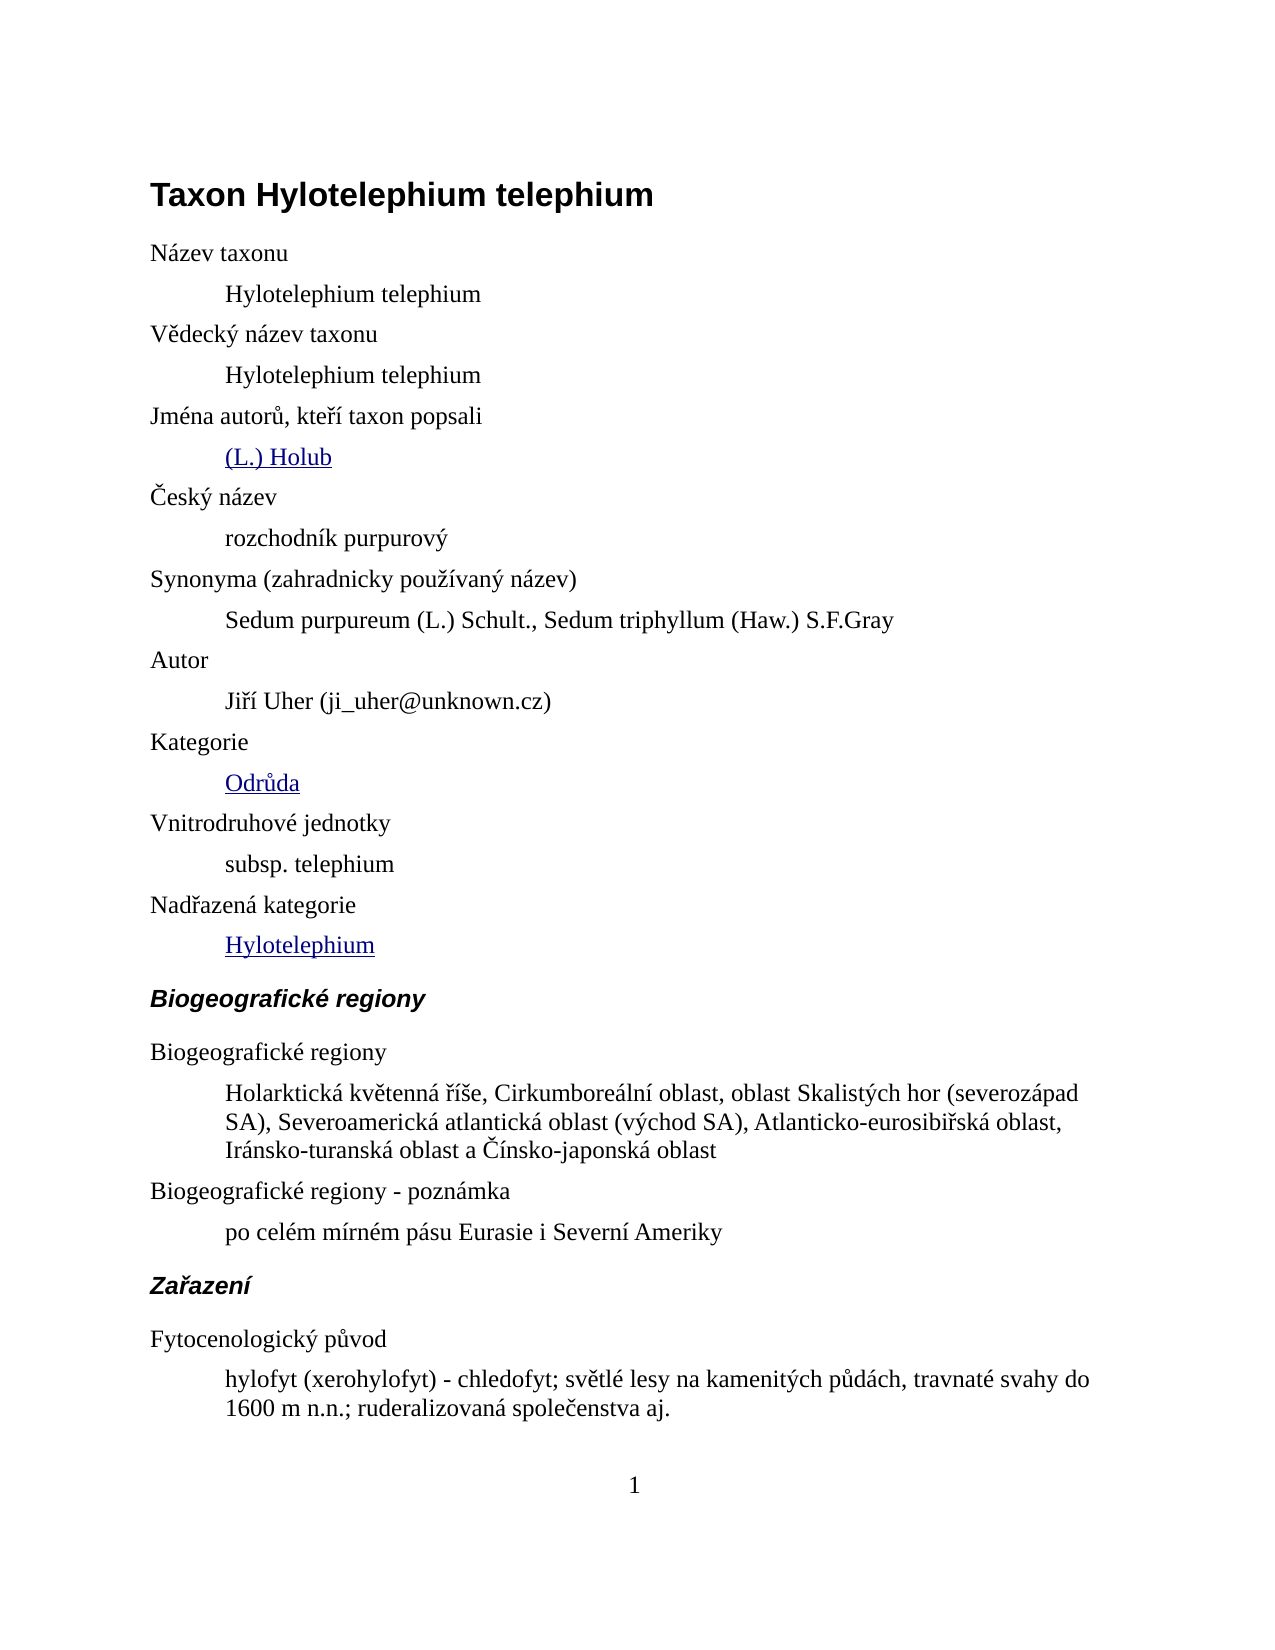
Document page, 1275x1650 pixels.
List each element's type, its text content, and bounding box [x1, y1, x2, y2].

text Synonyma (zahradnicky používaný název) [150, 564, 1125, 593]
text subsp. telephium [225, 849, 1125, 878]
text Autor [150, 645, 1125, 674]
text Hylotelephium telephium [225, 360, 1125, 389]
text rozchodník purpurový [225, 523, 1125, 552]
text Nadřazená kategorie [150, 890, 1125, 918]
text Fytocenologický původ [150, 1324, 1125, 1352]
text (L.) Holub [225, 442, 1125, 471]
subtitle Biogeografické regiony [150, 984, 1125, 1013]
text Hylotelephium [225, 931, 1125, 959]
text Název taxonu [150, 238, 1125, 267]
text Kategorie [150, 727, 1125, 756]
text hylofyt (xerohylofyt) - chledofyt; světlé lesy na kamenitých půdách, travnaté svahy do 1600 m n.n.; ruderalizovaná společenstva aj. [225, 1364, 1125, 1422]
text Odrůda [225, 768, 1125, 796]
text Hylotelephium telephium [225, 279, 1125, 308]
text Jiří Uher (ji_uher@unknown.cz) [225, 686, 1125, 715]
text Sedum purpureum (L.) Schult., Sedum triphyllum (Haw.) S.F.Gray [225, 605, 1125, 633]
text po celém mírném pásu Eurasie i Severní Ameriky [225, 1217, 1125, 1246]
text Jména autorů, kteří taxon popsali [150, 401, 1125, 430]
text Vnitrodruhové jednotky [150, 808, 1125, 837]
subtitle Taxon Hylotelephium telephium [150, 175, 1125, 214]
text Biogeografické regiony - poznámka [150, 1176, 1125, 1205]
subtitle Zařazení [150, 1271, 1125, 1299]
text Biogeografické regiony [150, 1037, 1125, 1066]
text Holarktická květenná říše, Cirkumboreální oblast, oblast Skalistých hor (severozápad SA), Severoamerická atlantická oblast (východ SA), Atlanticko-eurosibiřská oblast, Iránsko-turanská oblast a Čínsko-japonská oblast [225, 1078, 1125, 1164]
text Vědecký název taxonu [150, 319, 1125, 348]
text Český název [150, 482, 1125, 511]
